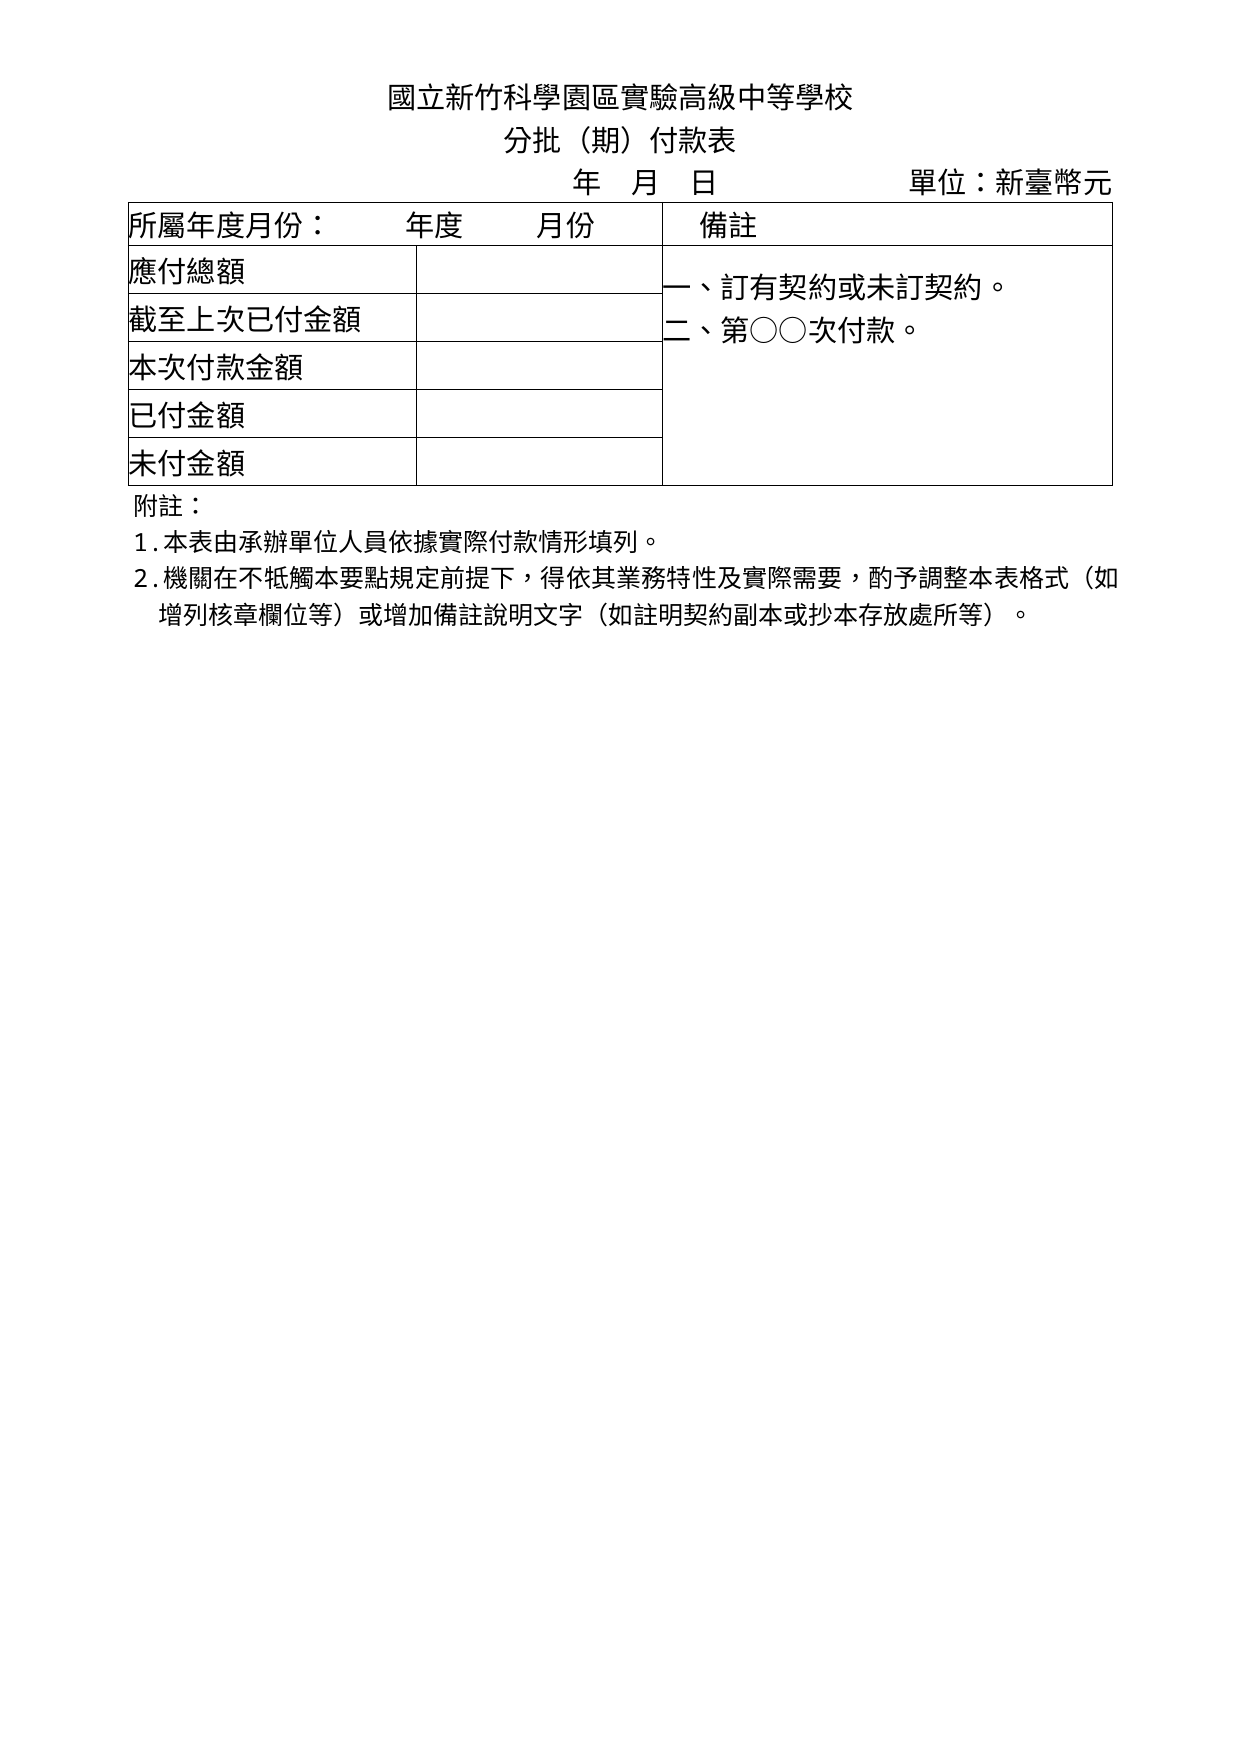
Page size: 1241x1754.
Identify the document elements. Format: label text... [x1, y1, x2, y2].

table_cell [417, 342, 662, 389]
table_cell [417, 294, 662, 341]
text 1.本表由承辦單位人員依據實際付款情形填列。 [133, 523, 1122, 559]
table_cell 應付總額 [129, 246, 416, 293]
table_cell 已付金額 [129, 390, 416, 437]
table_cell [417, 438, 662, 485]
table_cell 一、訂有契約或未訂契約。 二、第○○次付款。 [663, 246, 1112, 485]
table_cell [417, 390, 662, 437]
table_cell 截至上次已付金額 [129, 294, 416, 341]
table_cell 備註 [663, 203, 1112, 245]
text 2.機關在不牴觸本要點規定前提下，得依其業務特性及實際需要，酌予調整本表格式（如增列核章欄位等）或增加備註說明文字（如註明契約副本或抄本存放處所等）。 [133, 559, 1122, 631]
table_header 國立新竹科學園區實驗高級中等學校 分批（期）付款表 年 月 日 單位：新臺幣元 [128, 75, 1112, 202]
table_cell 本次付款金額 [129, 342, 416, 389]
text 附註： [133, 486, 1122, 523]
table_cell [417, 246, 662, 293]
table_cell 未付金額 [129, 438, 416, 485]
table_cell 所屬年度月份： 年度 月份 [129, 203, 662, 245]
